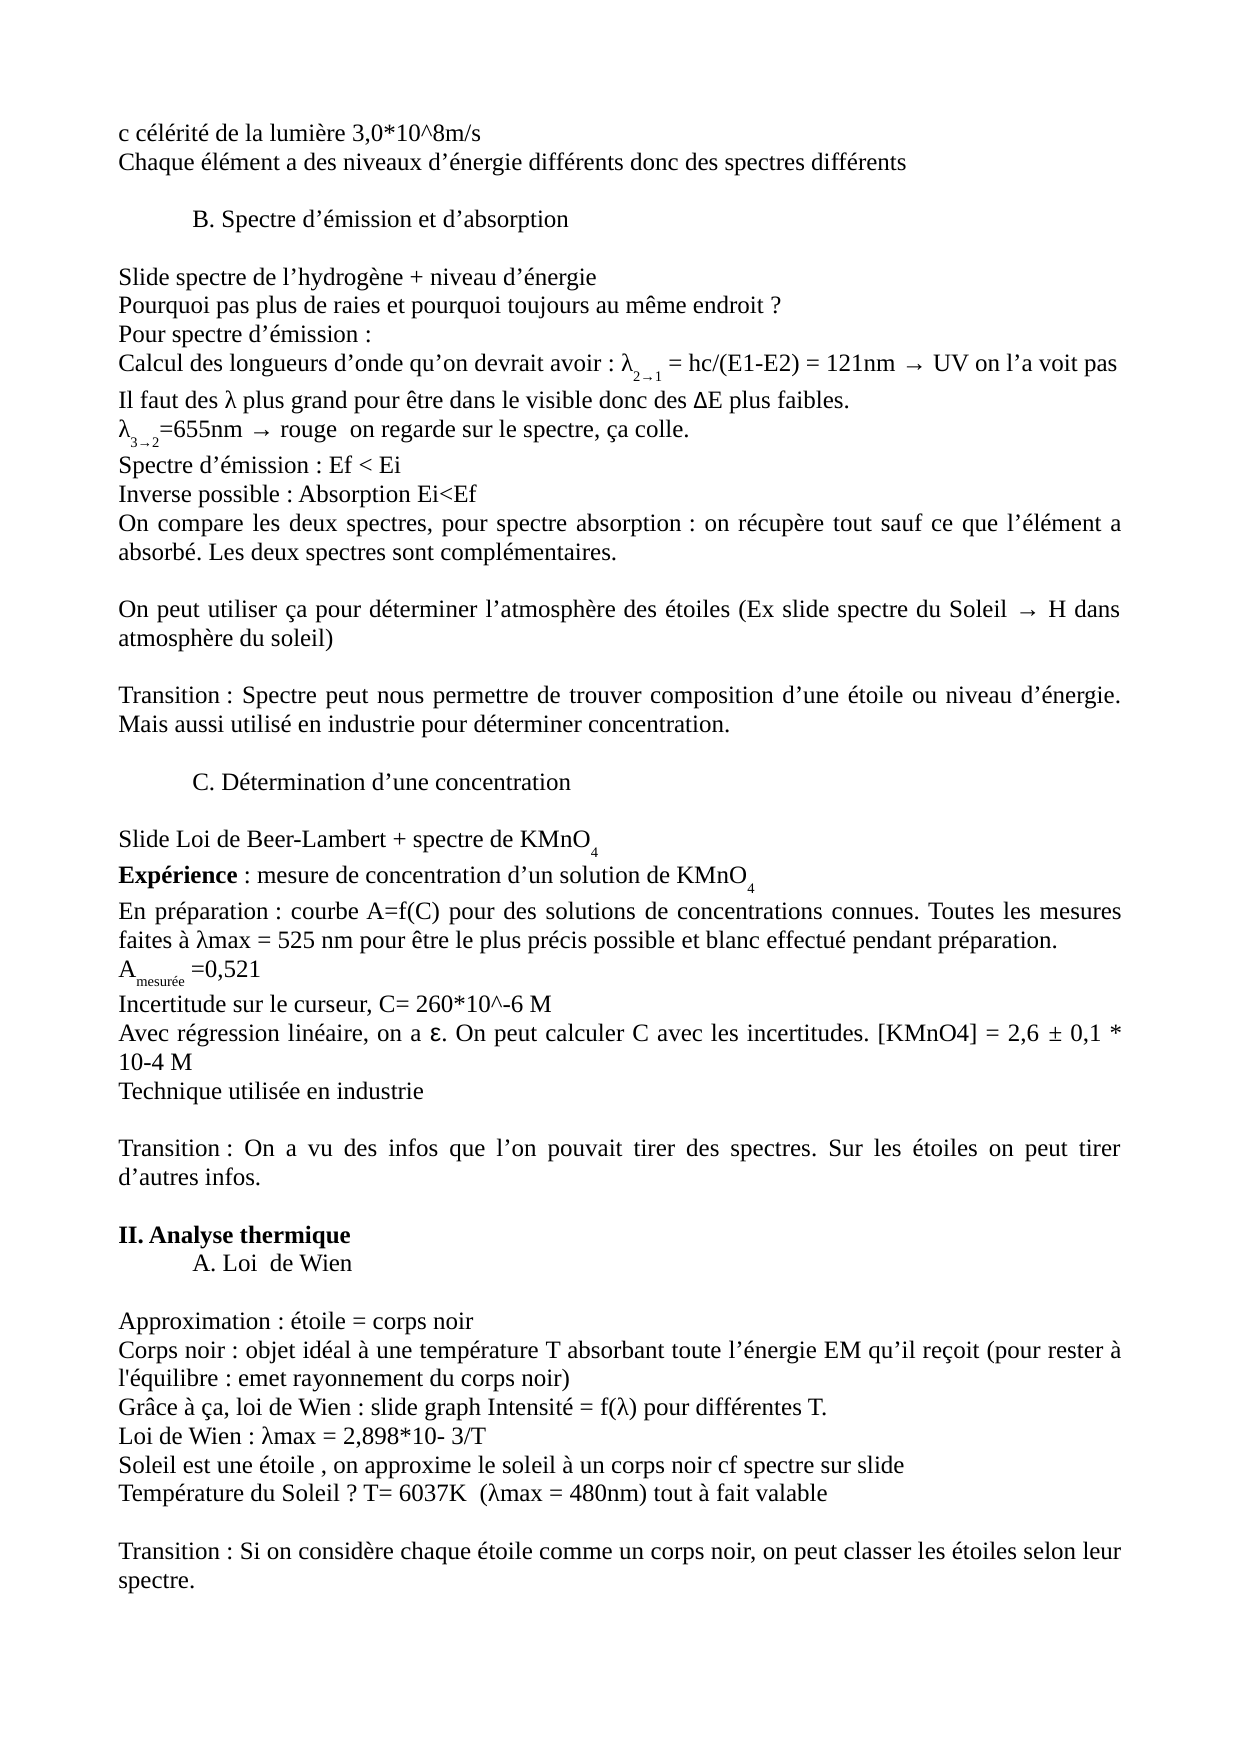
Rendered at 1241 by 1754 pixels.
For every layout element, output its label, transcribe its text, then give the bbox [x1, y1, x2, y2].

text Grâce à ça, loi de Wien : slide graph Intensité = f(λ) pour différentes T. [118, 1392, 1122, 1421]
text Soleil est une étoile , on approxime le soleil à un corps noir cf spectre sur slide [118, 1450, 1122, 1478]
text A. Loi de Wien [118, 1248, 1122, 1277]
text En préparation : courbe A=f(C) pour des solutions de concentrations connues. Toutes les mesures faites à λmax = 525 nm pour être le plus précis possible et blanc effectué pendant préparation. [118, 896, 1122, 954]
text Calcul des longueurs d’onde qu’on devrait avoir : λ2→1 = hc/(E1-E2) = 121nm → UV on l’a voit pas [118, 348, 1122, 384]
text Transition : On a vu des infos que l’on pouvait tirer des spectres. Sur les étoiles on peut tirer d’autres infos. [118, 1133, 1122, 1191]
text Avec régression linéaire, on a ε. On peut calculer C avec les incertitudes. [KMnO4] = 2,6 ± 0,1 * 10-4 M [118, 1018, 1122, 1076]
text Slide spectre de l’hydrogène + niveau d’énergie [118, 262, 1122, 291]
text On compare les deux spectres, pour spectre absorption : on récupère tout sauf ce que l’élément a absorbé. Les deux spectres sont complémentaires. [118, 508, 1122, 566]
text Inverse possible : Absorption Ei<Ef [118, 479, 1122, 508]
text Corps noir : objet idéal à une température T absorbant toute l’énergie EM qu’il reçoit (pour rester à l'équilibre : emet rayonnement du corps noir) [118, 1335, 1122, 1392]
text Chaque élément a des niveaux d’énergie différents donc des spectres différents [118, 147, 1122, 176]
text Loi de Wien : λmax = 2,898*10- 3/T [118, 1421, 1122, 1450]
text Il faut des λ plus grand pour être dans le visible donc des ΔE plus faibles. [118, 384, 1122, 414]
text Pourquoi pas plus de raies et pourquoi toujours au même endroit ? [118, 291, 1122, 319]
text Pour spectre d’émission : [118, 319, 1122, 348]
text Transition : Si on considère chaque étoile comme un corps noir, on peut classer les étoiles selon leur spectre. [118, 1536, 1122, 1593]
text C. Détermination d’une concentration [118, 767, 1122, 796]
text II. Analyse thermique [118, 1220, 1122, 1248]
text c célérité de la lumière 3,0*10^8m/s [118, 118, 1122, 147]
text Incertitude sur le curseur, C= 260*10^-6 M [118, 989, 1122, 1018]
text Slide Loi de Beer-Lambert + spectre de KMnO4 [118, 824, 1122, 860]
text Spectre d’émission : Ef < Ei [118, 451, 1122, 479]
text Expérience : mesure de concentration d’un solution de KMnO4 [118, 860, 1122, 896]
text Transition : Spectre peut nous permettre de trouver composition d’une étoile ou niveau d’énergie. Mais aussi utilisé en industrie pour déterminer concentration. [118, 681, 1122, 738]
text On peut utiliser ça pour déterminer l’atmosphère des étoiles (Ex slide spectre du Soleil → H dans atmosphère du soleil) [118, 594, 1122, 652]
text B. Spectre d’émission et d’absorption [118, 204, 1122, 233]
text Amesurée =0,521 [118, 954, 1122, 989]
text Température du Soleil ? T= 6037K (λmax = 480nm) tout à fait valable [118, 1478, 1122, 1507]
text Technique utilisée en industrie [118, 1076, 1122, 1105]
text Approximation : étoile = corps noir [118, 1306, 1122, 1335]
text λ3→2=655nm → rouge on regarde sur le spectre, ça colle. [118, 414, 1122, 451]
